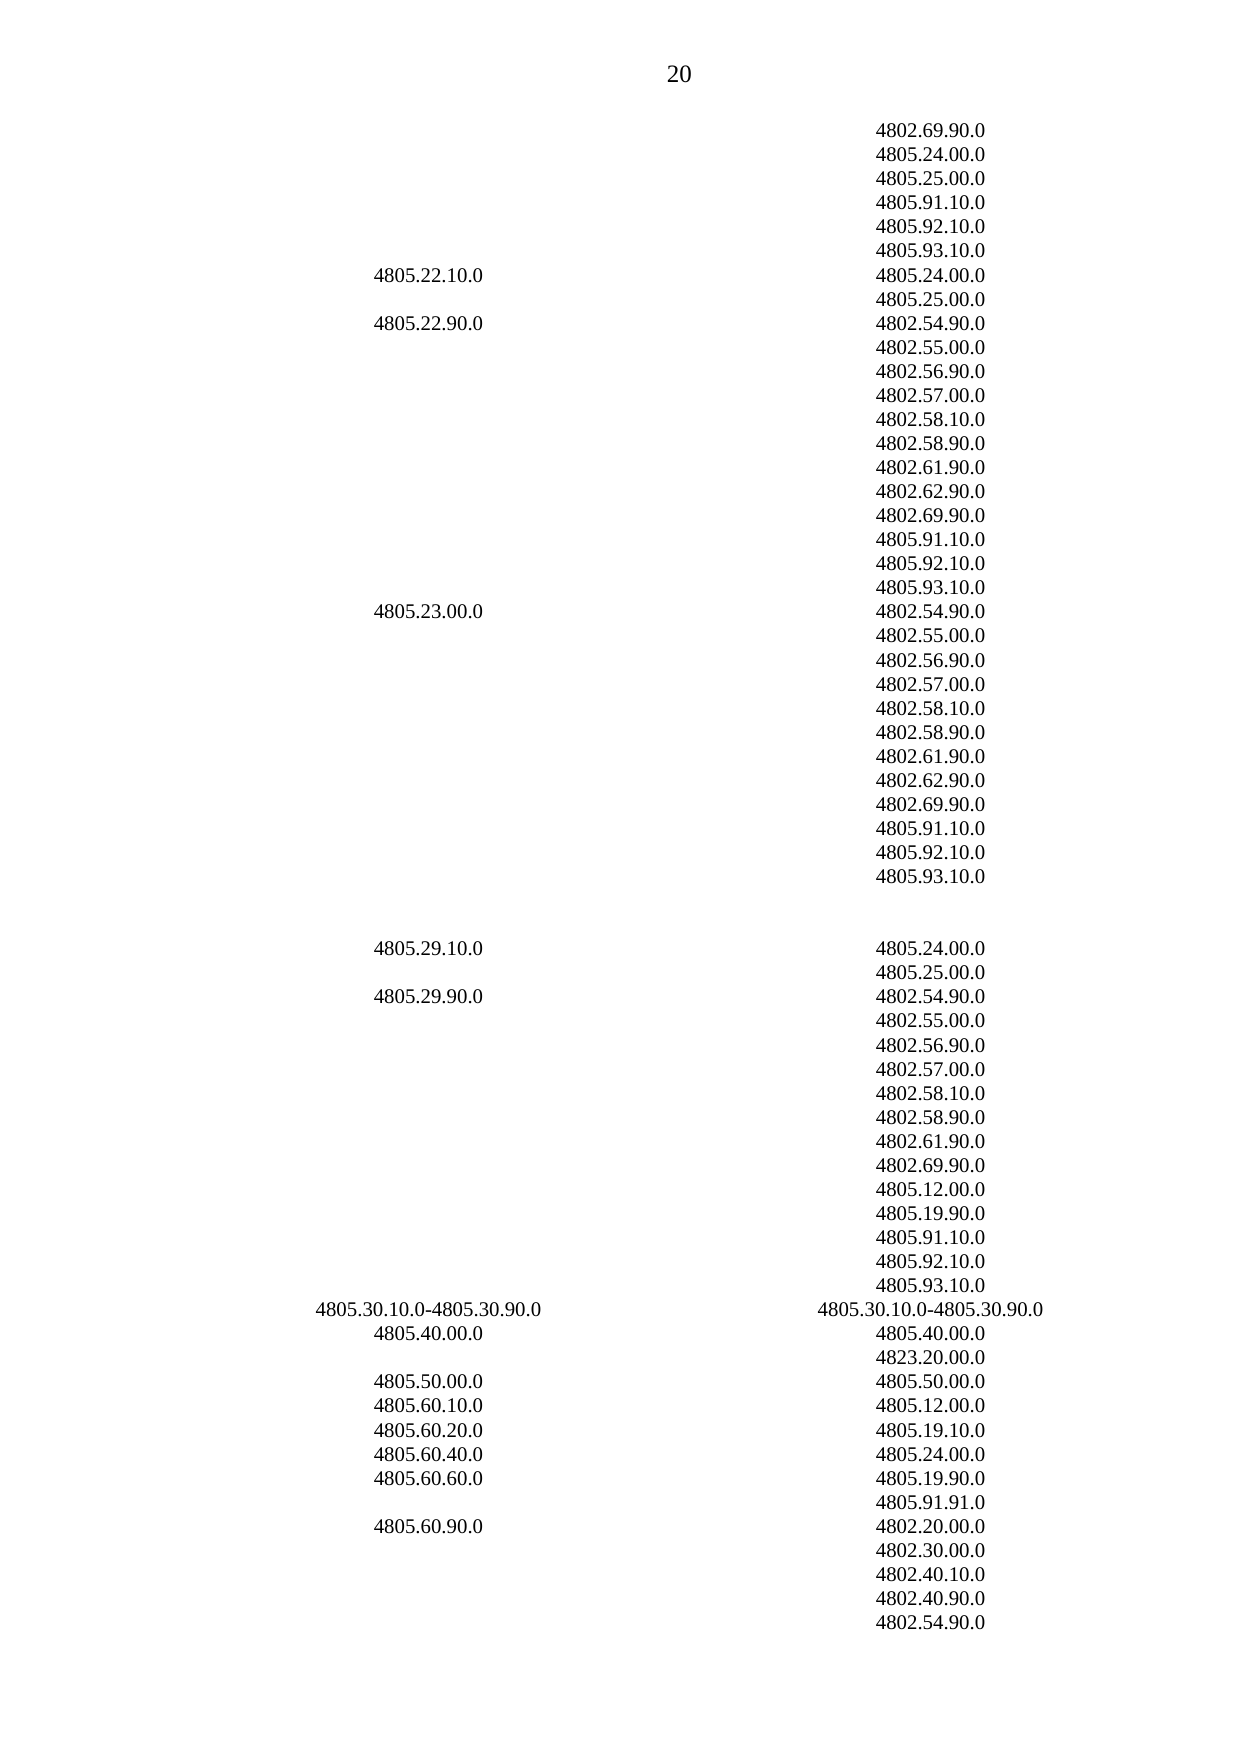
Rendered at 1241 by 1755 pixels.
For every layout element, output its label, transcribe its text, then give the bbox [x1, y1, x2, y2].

table_cell 4805.24.00.0 4805.25.00.0 [679, 936, 1181, 984]
table_cell 4805.29.10.0 [177, 936, 679, 984]
table_cell 4805.30.10.0-4805.30.90.0 [679, 1297, 1181, 1321]
table_cell 4802.69.90.0 4805.24.00.0 4805.25.00.0 4805.91.10.0 4805.92.10.0 4805.93.10.0 [679, 118, 1181, 262]
table_cell 4805.30.10.0-4805.30.90.0 [177, 1297, 679, 1321]
table_cell 4805.60.40.0 [177, 1442, 679, 1466]
table_cell 4802.20.00.0 4802.30.00.0 4802.40.10.0 4802.40.90.0 4802.54.90.0 [679, 1514, 1181, 1634]
table_cell 4802.54.90.0 4802.55.00.0 4802.56.90.0 4802.57.00.0 4802.58.10.0 4802.58.90.0 4802.61.90.0 4802.62.90.0 4802.69.90.0 4805.91.10.0 4805.92.10.0 4805.93.10.0 [679, 311, 1181, 599]
table_cell 4805.50.00.0 [679, 1369, 1181, 1393]
table_cell 4802.54.90.0 4802.55.00.0 4802.56.90.0 4802.57.00.0 4802.58.10.0 4802.58.90.0 4802.61.90.0 4802.62.90.0 4802.69.90.0 4805.91.10.0 4805.92.10.0 4805.93.10.0 [679, 599, 1181, 936]
table_cell 4805.40.00.0 [177, 1321, 679, 1369]
table_cell 4805.23.00.0 [177, 599, 679, 936]
table_cell 4805.29.90.0 [177, 984, 679, 1297]
table_cell 4805.60.90.0 [177, 1514, 679, 1634]
table_cell 4805.24.00.0 [679, 1442, 1181, 1466]
table_cell 4805.60.60.0 [177, 1466, 679, 1514]
table_cell 4805.19.90.0 4805.91.91.0 [679, 1466, 1181, 1514]
table_cell 4805.12.00.0 4805.19.10.0 [679, 1394, 1181, 1442]
table_cell 4805.22.90.0 [177, 311, 679, 599]
table_cell 4802.54.90.0 4802.55.00.0 4802.56.90.0 4802.57.00.0 4802.58.10.0 4802.58.90.0 4802.61.90.0 4802.69.90.0 4805.12.00.0 4805.19.90.0 4805.91.10.0 4805.92.10.0 4805.93.10.0 [679, 984, 1181, 1297]
table_cell 4805.22.10.0 [177, 263, 679, 311]
table_cell [177, 118, 679, 262]
table_cell 4805.24.00.0 4805.25.00.0 [679, 263, 1181, 311]
table_cell 4805.40.00.0 4823.20.00.0 [679, 1321, 1181, 1369]
table_cell 4805.60.10.0 4805.60.20.0 [177, 1394, 679, 1442]
table_cell 4805.50.00.0 [177, 1369, 679, 1393]
